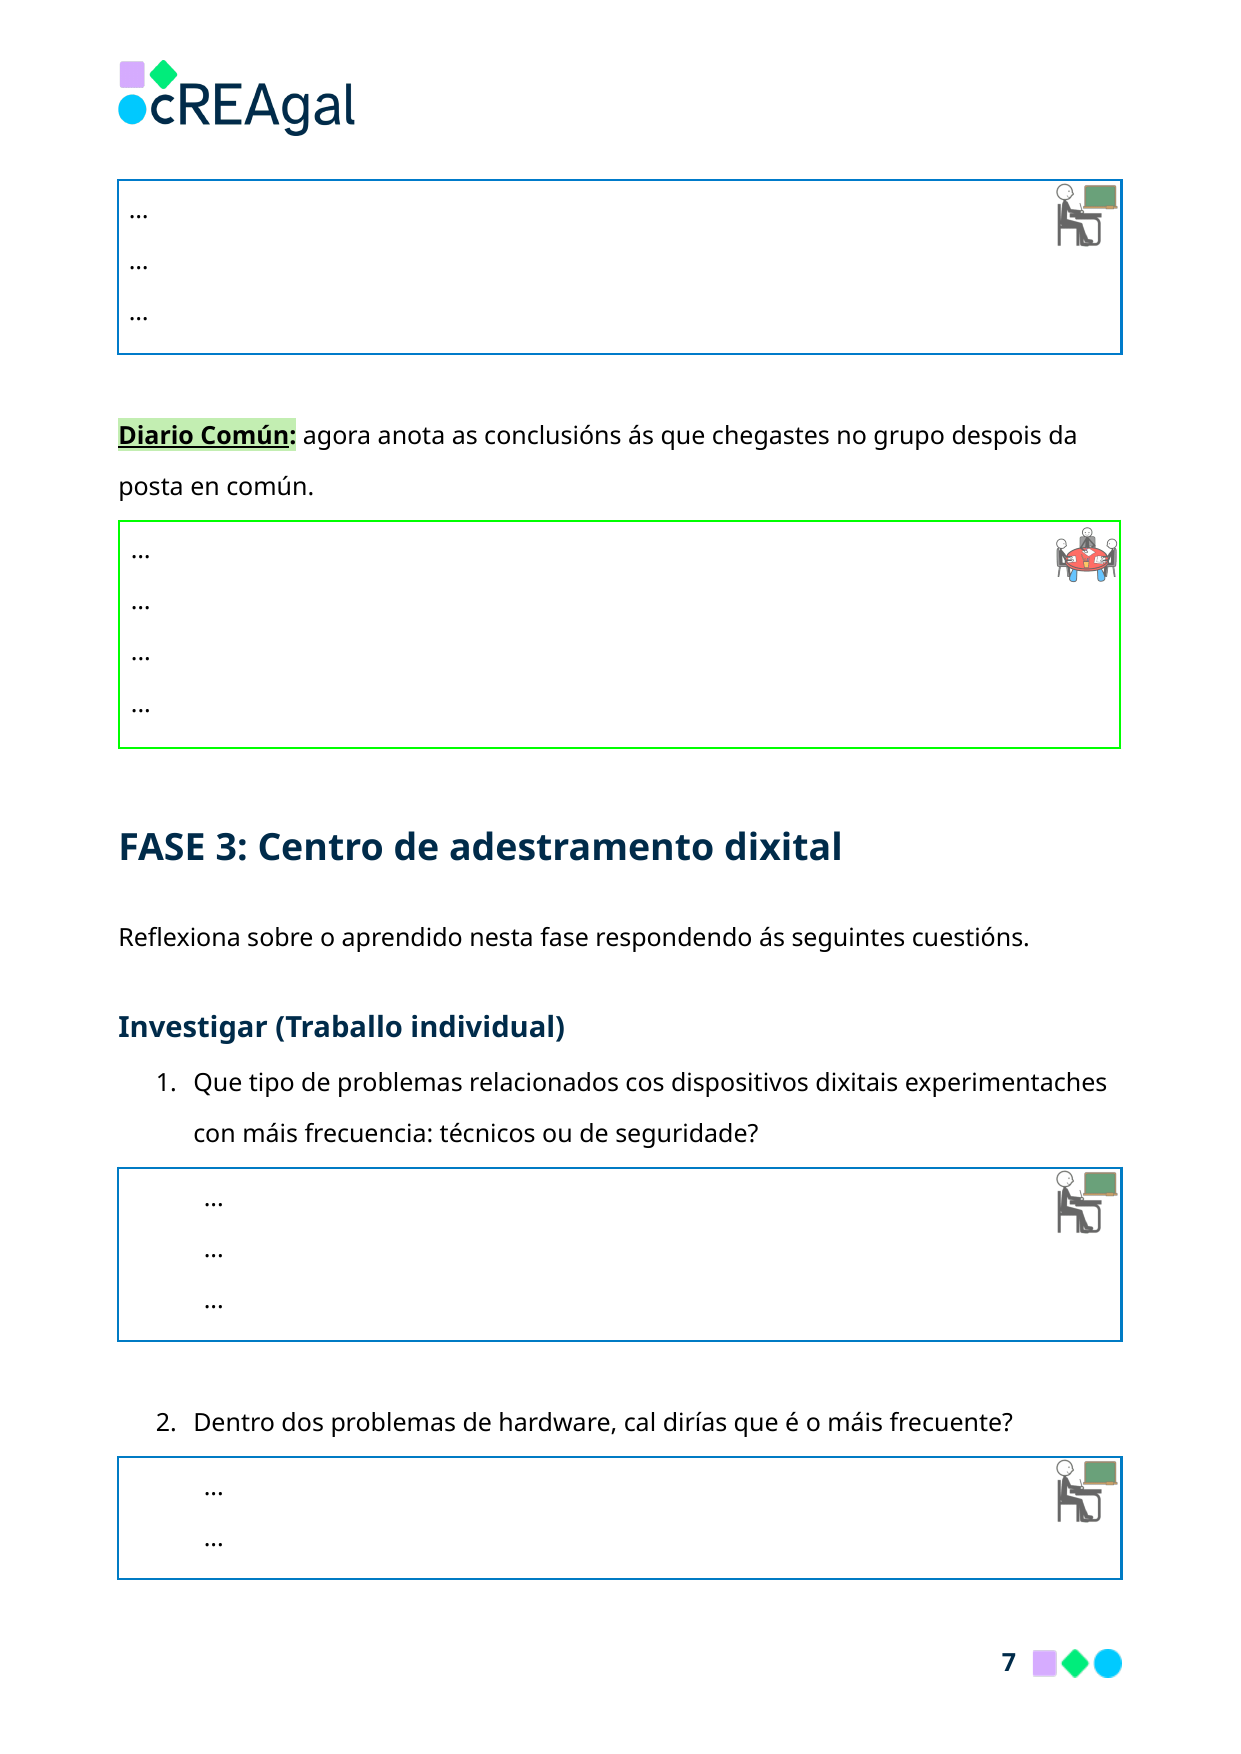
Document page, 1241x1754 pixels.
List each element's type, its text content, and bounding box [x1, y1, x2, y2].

picture [1032, 1649, 1105, 1678]
table_header … … … [119, 181, 1120, 352]
text Reflexiona sobre o aprendido nesta fase respondendo ás seguintes cuestións. [118, 920, 1122, 954]
list Dentro dos problemas de hardware, cal dirías que é o máis frecuente? [156, 1405, 1122, 1439]
subtitle Investigar (Traballo individual) [118, 1007, 1122, 1046]
picture [1111, 1666, 1122, 1678]
table_header ... ... ... [119, 1169, 1120, 1340]
list Que tipo de problemas relacionados cos dispositivos dixitais experimentaches con máis frecuencia: técnicos ou de seguridade? [156, 1064, 1122, 1150]
table_header … … ... ... [120, 522, 1119, 747]
picture [1112, 1649, 1122, 1660]
text Diario Común: agora anota as conclusións ás que chegastes no grupo despois da posta en común. [118, 417, 1122, 502]
subtitle FASE 3: Centro de adestramento dixital [118, 820, 1122, 871]
picture [118, 60, 355, 136]
table_header ... ... [119, 1458, 1120, 1578]
